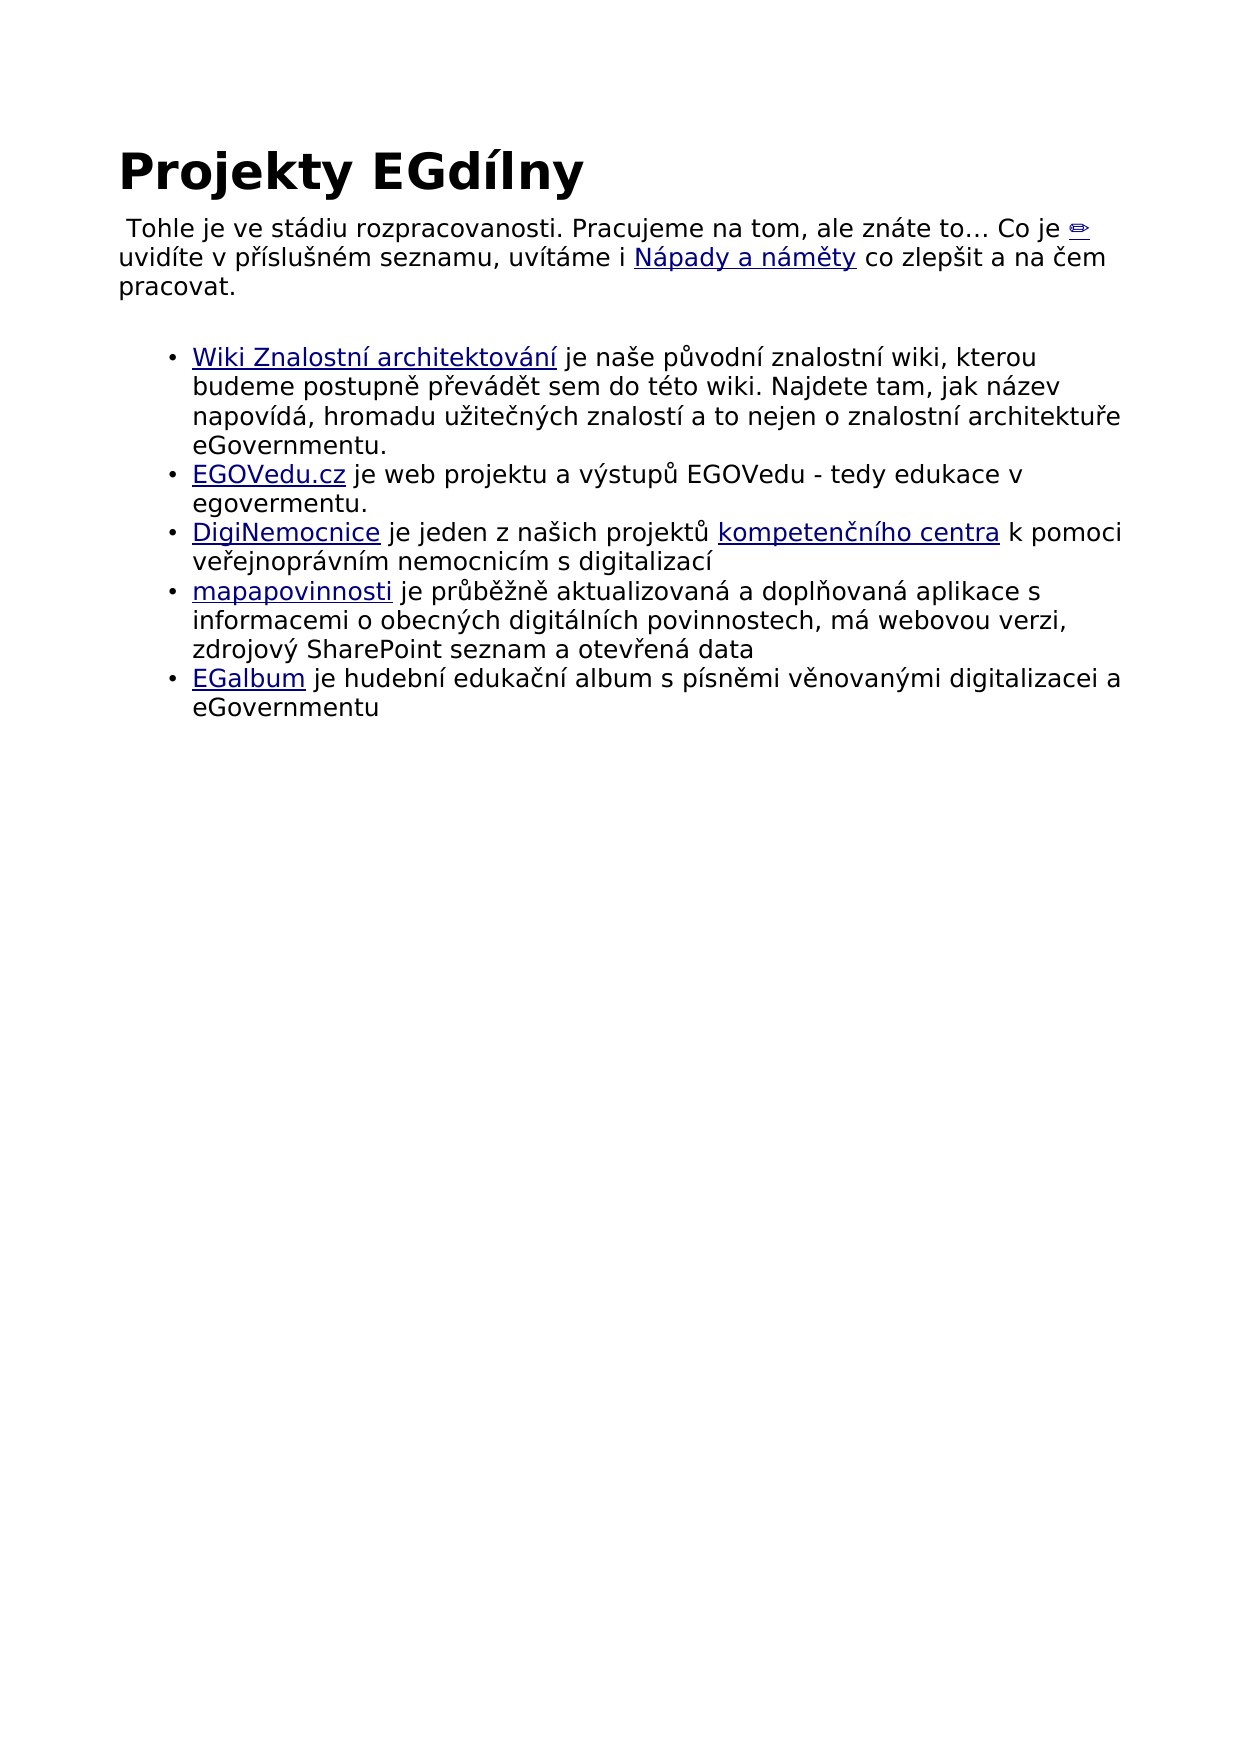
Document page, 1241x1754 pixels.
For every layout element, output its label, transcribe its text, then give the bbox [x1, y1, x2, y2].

list Wiki Znalostní architektování je naše původní znalostní wiki, kterou budeme postupně převádět sem do této wiki. Najdete tam, jak název napovídá, hromadu užitečných znalostí a to nejen o znalostní architektuře eGovernmentu. [177, 343, 1122, 460]
subtitle Projekty EGdílny [118, 143, 1122, 201]
list DigiNemocnice je jeden z našich projektů kompetenčního centra k pomoci veřejnoprávním nemocnicím s digitalizací [177, 518, 1122, 577]
list EGOVedu.cz je web projektu a výstupů EGOVedu - tedy edukace v egovermentu. [177, 460, 1122, 518]
list mapapovinnosti je průběžně aktualizovaná a doplňovaná aplikace s informacemi o obecných digitálních povinnostech, má webovou verzi, zdrojový SharePoint seznam a otevřená data [177, 577, 1122, 664]
list EGalbum je hudební edukační album s písněmi věnovanými digitalizacei a eGovernmentu [177, 664, 1122, 722]
text 🏗️ Tohle je ve stádiu rozpracovanosti. Pracujeme na tom, ale znáte to… Co je ✏️ uvidíte v příslušném seznamu, uvítáme i Nápady a náměty co zlepšit a na čem pracovat. [118, 214, 1122, 301]
